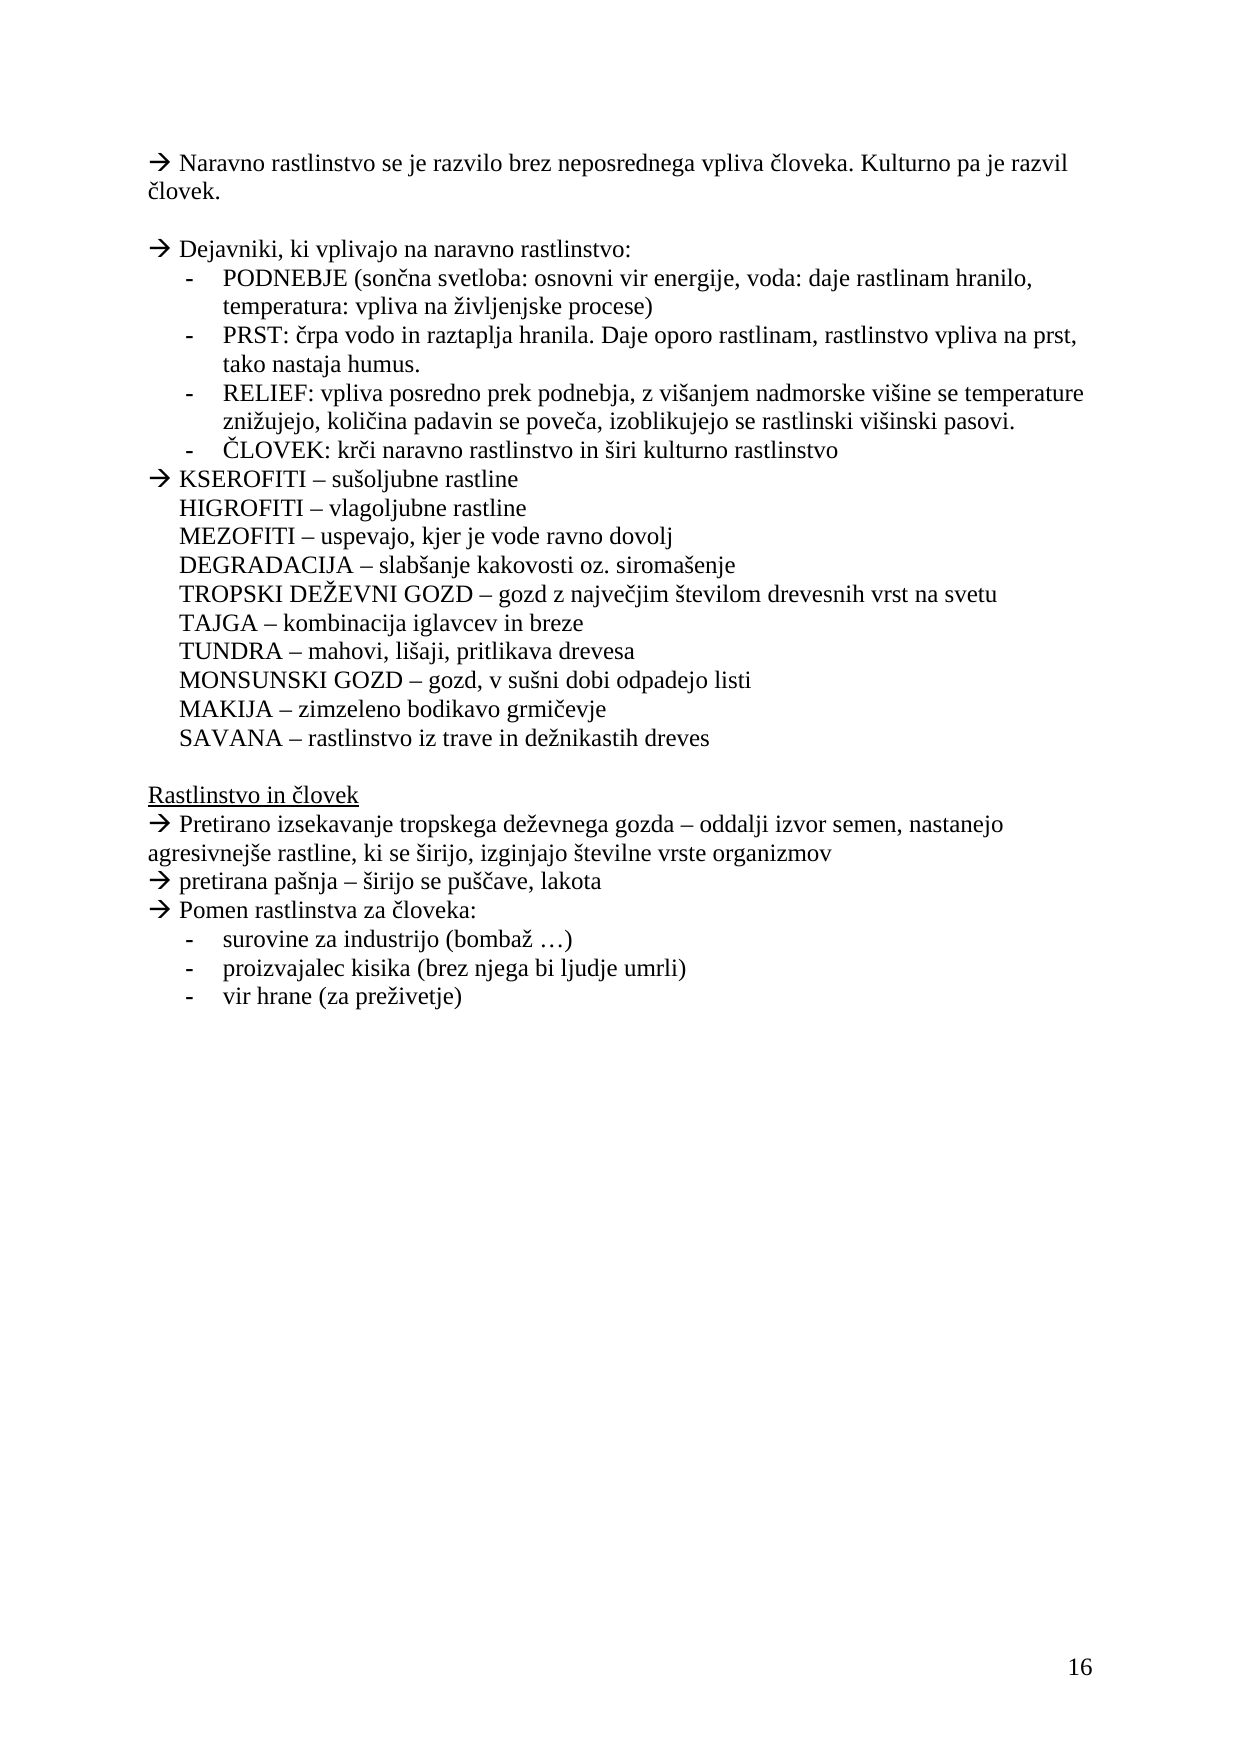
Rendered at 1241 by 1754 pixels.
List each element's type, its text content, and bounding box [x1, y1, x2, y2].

text  Naravno rastlinstvo se je razvilo brez neposrednega vpliva človeka. Kulturno pa je razvil človek. [148, 148, 1093, 205]
list vir hrane (za preživetje) [185, 981, 1093, 1010]
text MONSUNSKI GOZD – gozd, v sušni dobi odpadejo listi [148, 665, 1093, 694]
text Rastlinstvo in človek [148, 780, 1093, 809]
list surovine za industrijo (bombaž …) [185, 924, 1093, 953]
text  KSEROFITI – sušoljubne rastline [148, 464, 1093, 493]
list ČLOVEK: krči naravno rastlinstvo in širi kulturno rastlinstvo [185, 435, 1093, 464]
text TAJGA – kombinacija iglavcev in breze [148, 608, 1093, 636]
text  Pomen rastlinstva za človeka: [148, 895, 1093, 924]
text TUNDRA – mahovi, lišaji, pritlikava drevesa [148, 636, 1093, 665]
list PRST: črpa vodo in raztaplja hranila. Daje oporo rastlinam, rastlinstvo vpliva na prst, tako nastaja humus. [185, 320, 1093, 378]
text  pretirana pašnja – širijo se puščave, lakota [148, 866, 1093, 895]
list RELIEF: vpliva posredno prek podnebja, z višanjem nadmorske višine se temperature znižujejo, količina padavin se poveča, izoblikujejo se rastlinski višinski pasovi. [185, 378, 1093, 435]
text TROPSKI DEŽEVNI GOZD – gozd z največjim številom drevesnih vrst na svetu [148, 579, 1093, 608]
text MAKIJA – zimzeleno bodikavo grmičevje [148, 694, 1093, 723]
text MEZOFITI – uspevajo, kjer je vode ravno dovolj [148, 521, 1093, 550]
text  Dejavniki, ki vplivajo na naravno rastlinstvo: [148, 234, 1093, 263]
list PODNEBJE (sončna svetloba: osnovni vir energije, voda: daje rastlinam hranilo, temperatura: vpliva na življenjske procese) [185, 263, 1093, 320]
text SAVANA – rastlinstvo iz trave in dežnikastih dreves [148, 723, 1093, 751]
text DEGRADACIJA – slabšanje kakovosti oz. siromašenje [148, 550, 1093, 579]
list proizvajalec kisika (brez njega bi ljudje umrli) [185, 953, 1093, 981]
text  Pretirano izsekavanje tropskega deževnega gozda – oddalji izvor semen, nastanejo agresivnejše rastline, ki se širijo, izginjajo številne vrste organizmov [148, 809, 1093, 866]
text HIGROFITI – vlagoljubne rastline [148, 493, 1093, 521]
